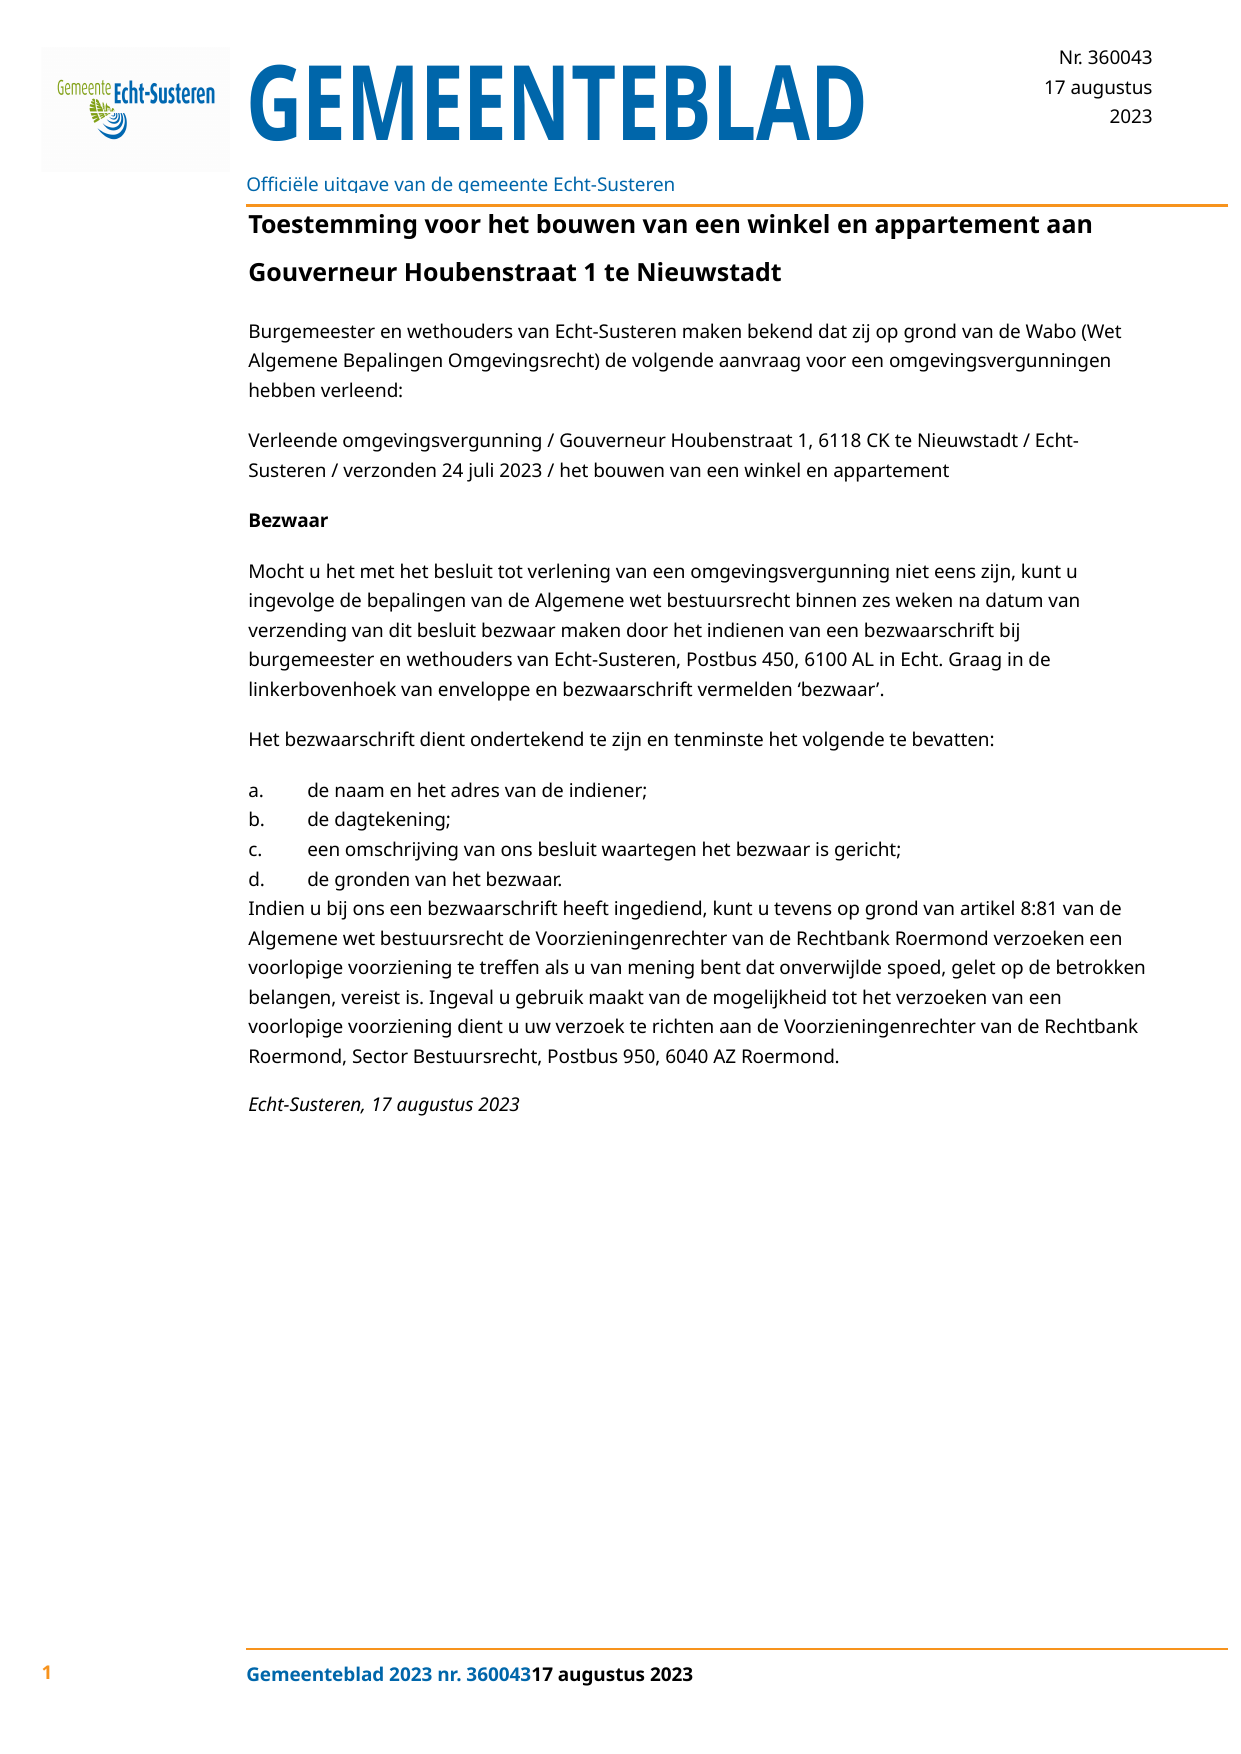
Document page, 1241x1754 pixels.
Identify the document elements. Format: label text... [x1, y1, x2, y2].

text Toestemming voor het bouwen van een winkel en appartement aan Gouverneur Houbenstraat 1 te Nieuwstadt [248, 207, 1152, 288]
text Mocht u het met het besluit tot verlening van een omgevingsvergunning niet eens zijn, kunt u ingevolge de bepalingen van de Algemene wet bestuursrecht binnen zes weken na datum van verzending van dit besluit bezwaar maken door het indienen van een bezwaarschrift bij burgemeester en wethouders van Echt-Susteren, Postbus 450, 6100 AL in Echt. Graag in de linkerbovenhoek van enveloppe en bezwaarschrift vermelden ‘bezwaar’. [248, 558, 1152, 702]
text Het bezwaarschrift dient ondertekend te zijn en tenminste het volgende te bevatten: [248, 727, 1152, 752]
list de dagtekening; [248, 807, 1152, 832]
text Bezwaar [248, 507, 1152, 533]
list de naam en het adres van de indiener; [248, 777, 1152, 803]
text Indien u bij ons een bezwaarschrift heeft ingediend, kunt u tevens op grond van artikel 8:81 van de Algemene wet bestuursrecht de Voorzieningenrechter van de Rechtbank Roermond verzoeken een voorlopige voorziening te treffen als u van mening bent dat onverwijlde spoed, gelet op de betrokken belangen, vereist is. Ingeval u gebruik maakt van de mogelijkheid tot het verzoeken van een voorlopige voorziening dient u uw verzoek te richten aan de Voorzieningenrechter van de Rechtbank Roermond, Sector Bestuursrecht, Postbus 950, 6040 AZ Roermond. [248, 895, 1152, 1069]
list een omschrijving van ons besluit waartegen het bezwaar is gericht; [248, 836, 1152, 862]
picture [41, 47, 231, 172]
text Verleende omgevingsvergunning / Gouverneur Houbenstraat 1, 6118 CK te Nieuwstadt / Echt-Susteren / verzonden 24 juli 2023 / het bouwen van een winkel en appartement [248, 427, 1152, 483]
text Echt-Susteren, 17 augustus 2023 [248, 1091, 1152, 1117]
list de gronden van het bezwaar. [248, 866, 1152, 892]
text Burgemeester en wethouders van Echt-Susteren maken bekend dat zij op grond van de Wabo (Wet Algemene Bepalingen Omgevingsrecht) de volgende aanvraag voor een omgevingsvergunningen hebben verleend: [248, 318, 1152, 403]
